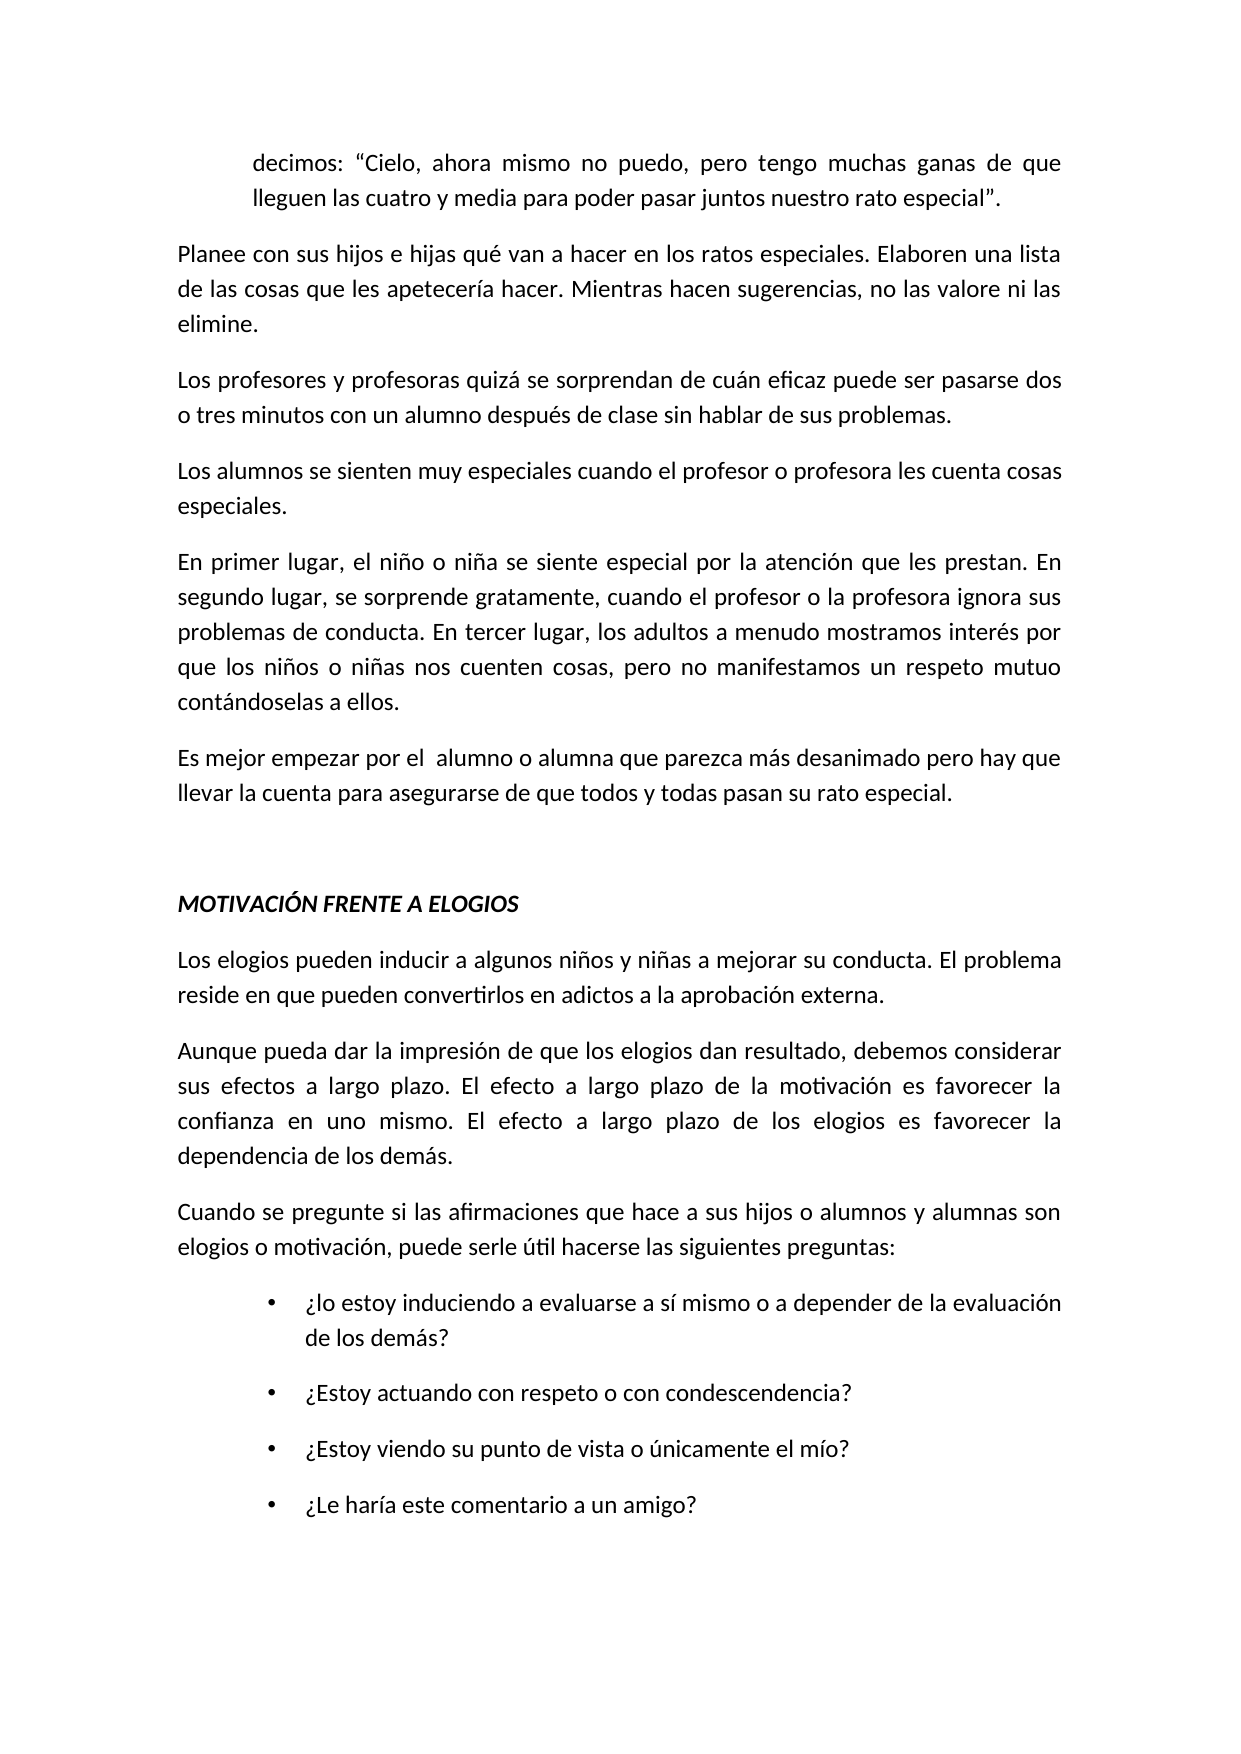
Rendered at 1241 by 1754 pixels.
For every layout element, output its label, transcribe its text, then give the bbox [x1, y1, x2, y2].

text Los elogios pueden inducir a algunos niños y niñas a mejorar su conducta. El problema reside en que pueden convertirlos en adictos a la aprobación externa. [177, 944, 1063, 1010]
text Los profesores y profesoras quizá se sorprendan de cuán eficaz puede ser pasarse dos o tres minutos con un alumno después de clase sin hablar de sus problemas. [177, 364, 1063, 430]
text En primer lugar, el niño o niña se siente especial por la atención que les prestan. En segundo lugar, se sorprende gratamente, cuando el profesor o la profesora ignora sus problemas de conducta. En tercer lugar, los adultos a menudo mostramos interés por que los niños o niñas nos cuenten cosas, pero no manifestamos un respeto mutuo contándoselas a ellos. [177, 546, 1063, 716]
text Es mejor empezar por el alumno o alumna que parezca más desanimado pero hay que llevar la cuenta para asegurarse de que todos y todas pasan su rato especial. [177, 742, 1063, 807]
text MOTIVACIÓN FRENTE A ELOGIOS [177, 888, 1063, 919]
list ¿lo estoy induciendo a evaluarse a sí mismo o a depender de la evaluación de los demás? [267, 1287, 1063, 1352]
list ¿Estoy actuando con respeto o con condescendencia? [267, 1378, 1063, 1408]
text Planee con sus hijos e hijas qué van a hacer en los ratos especiales. Elaboren una lista de las cosas que les apetecería hacer. Mientras hacen sugerencias, no las valore ni las elimine. [177, 238, 1063, 339]
list ¿Estoy viendo su punto de vista o únicamente el mío? [267, 1433, 1063, 1464]
list decimos: “Cielo, ahora mismo no puedo, pero tengo muchas ganas de que lleguen las cuatro y media para poder pasar juntos nuestro rato especial”. [215, 148, 1063, 213]
list ¿Le haría este comentario a un amigo? [267, 1489, 1063, 1520]
text Aunque pueda dar la impresión de que los elogios dan resultado, debemos considerar sus efectos a largo plazo. El efecto a largo plazo de la motivación es favorecer la confianza en uno mismo. El efecto a largo plazo de los elogios es favorecer la dependencia de los demás. [177, 1035, 1063, 1171]
text Cuando se pregunte si las afirmaciones que hace a sus hijos o alumnos y alumnas son elogios o motivación, puede serle útil hacerse las siguientes preguntas: [177, 1196, 1063, 1261]
text Los alumnos se sienten muy especiales cuando el profesor o profesora les cuenta cosas especiales. [177, 455, 1063, 521]
